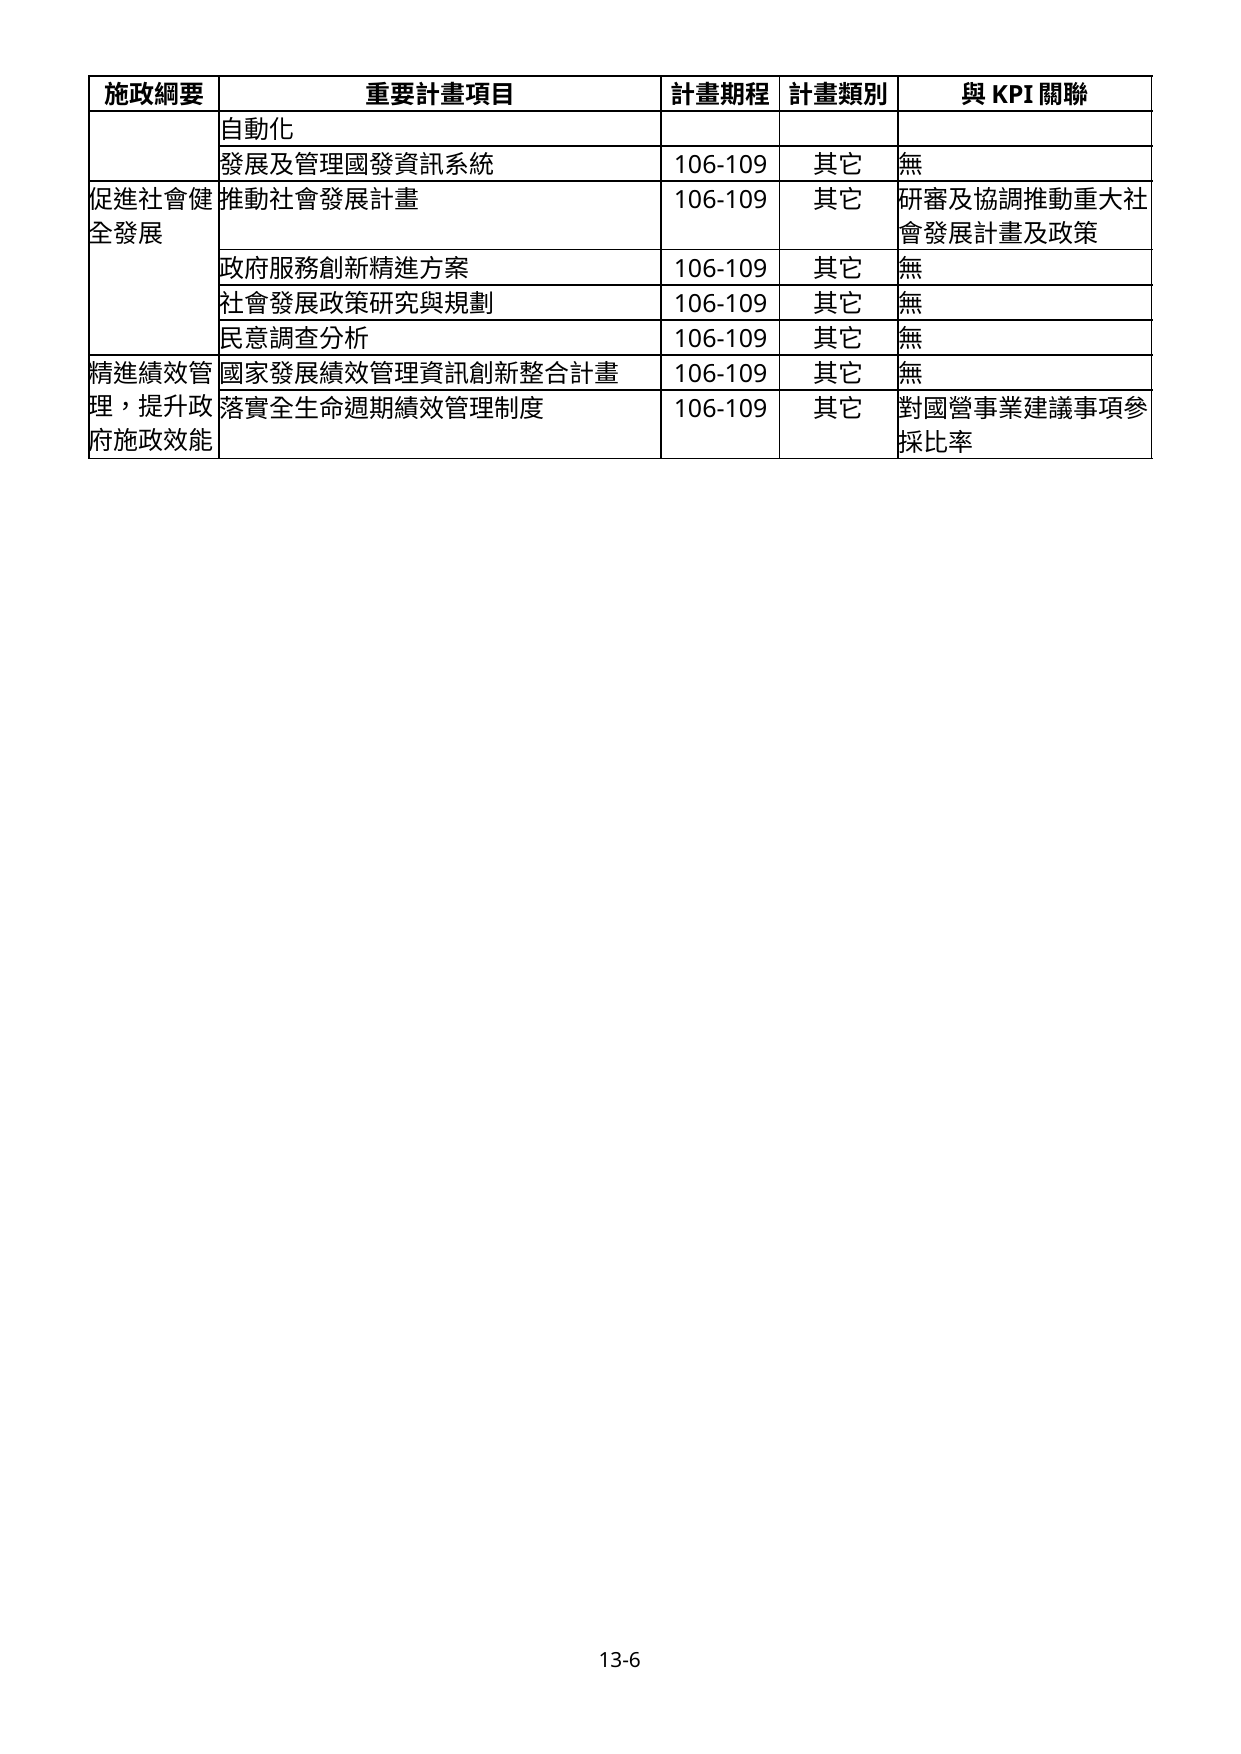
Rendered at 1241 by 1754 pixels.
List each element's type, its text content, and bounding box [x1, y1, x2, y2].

table_cell 106-109 [662, 250, 779, 284]
table_cell 社會發展政策研究與規劃 [220, 286, 660, 319]
table_cell [90, 112, 218, 180]
table_cell 其它 [780, 182, 897, 249]
table_cell 落實全生命週期績效管理制度 [220, 391, 660, 458]
table_cell 研審及協調推動重大社會發展計畫及政策 [899, 182, 1151, 249]
table_cell 其它 [780, 250, 897, 284]
table_cell 其它 [780, 356, 897, 389]
table_cell 106-109 [662, 391, 779, 458]
table_cell [780, 112, 897, 145]
table_cell 民意調查分析 [220, 321, 660, 354]
table_cell 106-109 [662, 147, 779, 180]
table_cell [899, 112, 1151, 145]
table_header 施政綱要 [90, 77, 218, 110]
table_cell 無 [899, 356, 1151, 389]
table_cell 其它 [780, 147, 897, 180]
table_cell 其它 [780, 286, 897, 319]
table_cell 無 [899, 321, 1151, 354]
table_cell 無 [899, 147, 1151, 180]
table_cell 106-109 [662, 286, 779, 319]
table_cell 自動化 [220, 112, 660, 145]
table_cell 106-109 [662, 182, 779, 249]
table_cell [662, 112, 779, 145]
table_header 重要計畫項目 [220, 77, 660, 110]
table_header 計畫期程 [662, 77, 779, 110]
table_cell 其它 [780, 321, 897, 354]
table_cell 其它 [780, 391, 897, 458]
table_cell 政府服務創新精進方案 [220, 250, 660, 284]
table_cell 國家發展績效管理資訊創新整合計畫 [220, 356, 660, 389]
table_cell 推動社會發展計畫 [220, 182, 660, 249]
table_cell 無 [899, 250, 1151, 284]
table_cell 發展及管理國發資訊系統 [220, 147, 660, 180]
table_cell 106-109 [662, 356, 779, 389]
table_cell 對國營事業建議事項參採比率 [899, 391, 1151, 458]
table_cell 促進社會健全發展 [90, 182, 218, 354]
table_header 計畫類別 [780, 77, 897, 110]
table_header 與KPI關聯 [899, 77, 1151, 110]
table_cell 無 [899, 286, 1151, 319]
table_cell 精進績效管理，提升政府施政效能 [90, 356, 218, 458]
table_cell 106-109 [662, 321, 779, 354]
